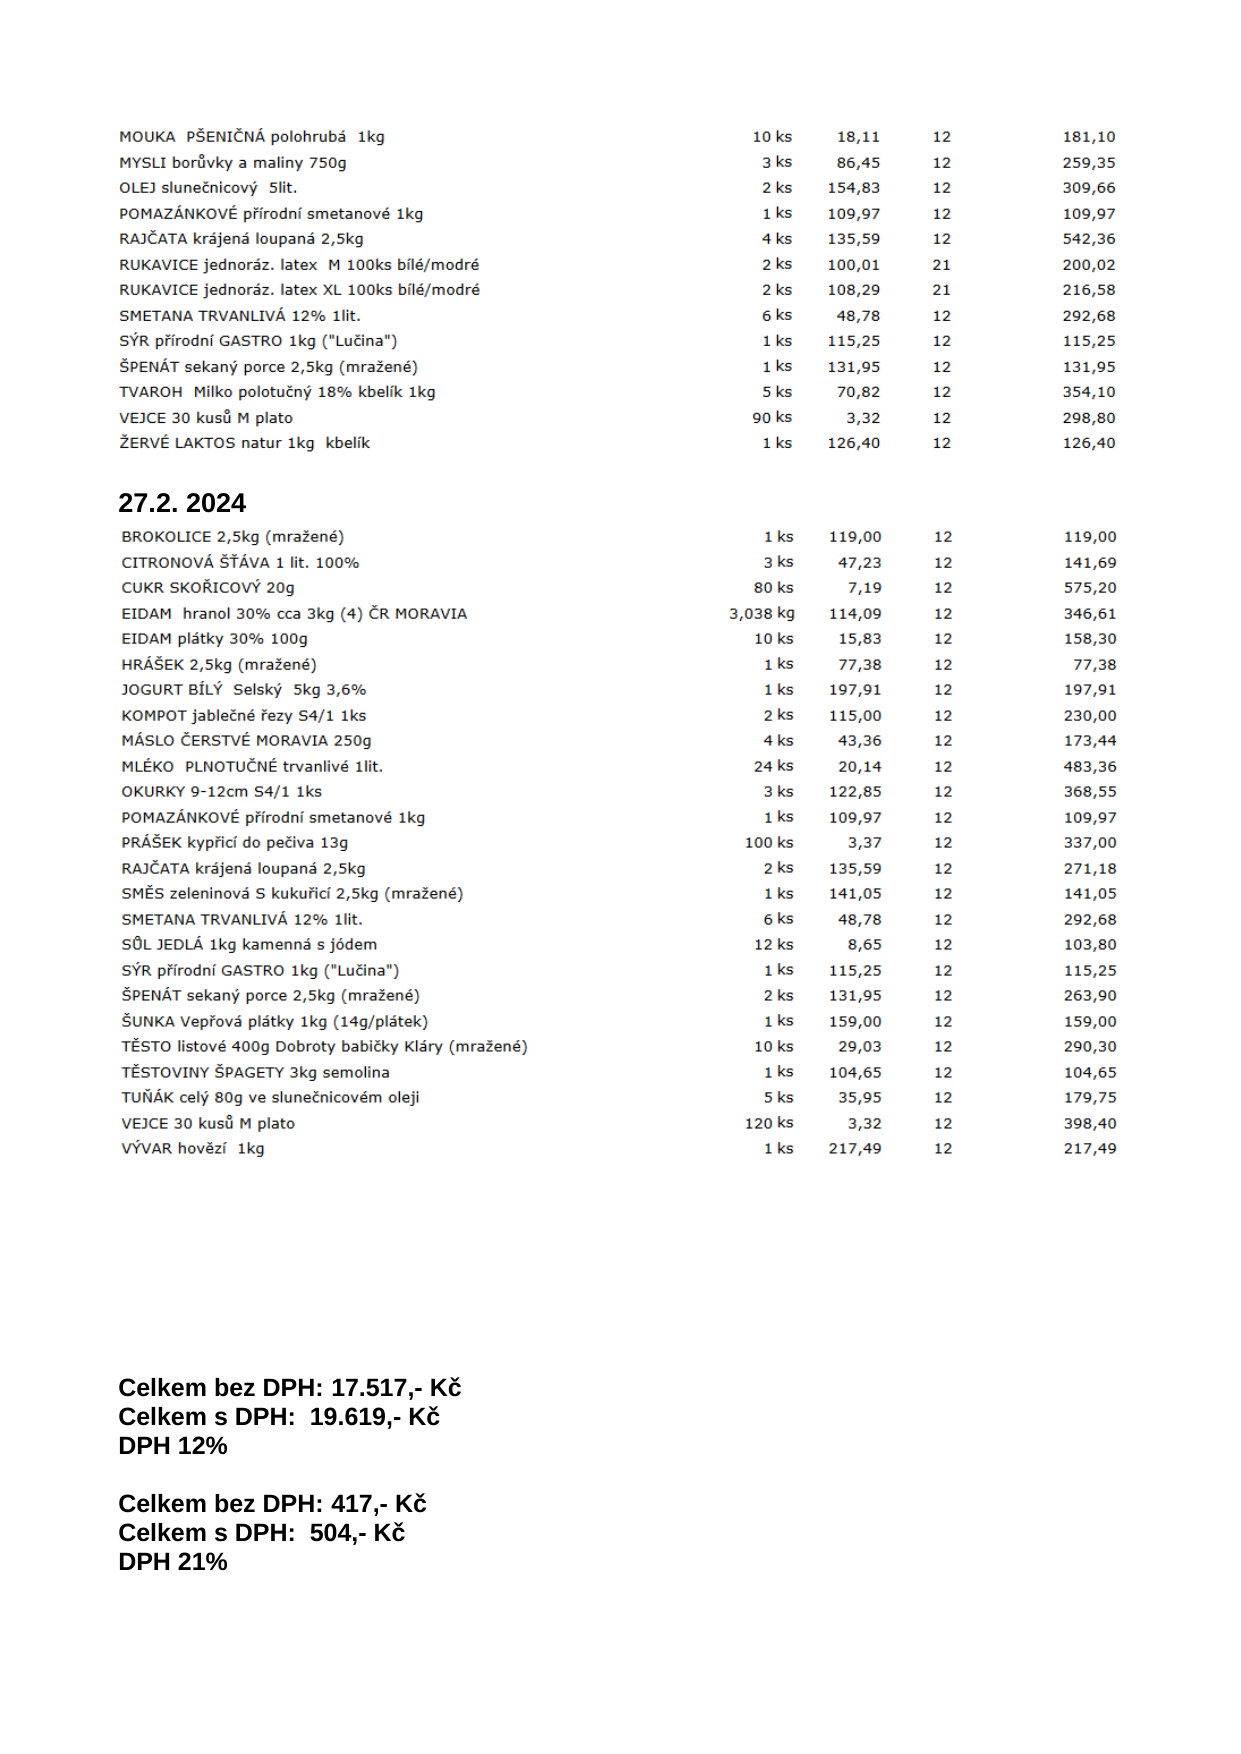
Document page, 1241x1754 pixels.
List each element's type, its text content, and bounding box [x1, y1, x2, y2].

text DPH 21% [118, 1547, 1122, 1576]
text Celkem bez DPH: 17.517,- Kč Celkem s DPH: 19.619,- Kč [118, 1372, 1122, 1431]
text DPH 12% [118, 1431, 1122, 1459]
text 27.2. 2024 [118, 487, 1122, 518]
text Celkem bez DPH: 417,- Kč Celkem s DPH: 504,- Kč [118, 1488, 1122, 1547]
